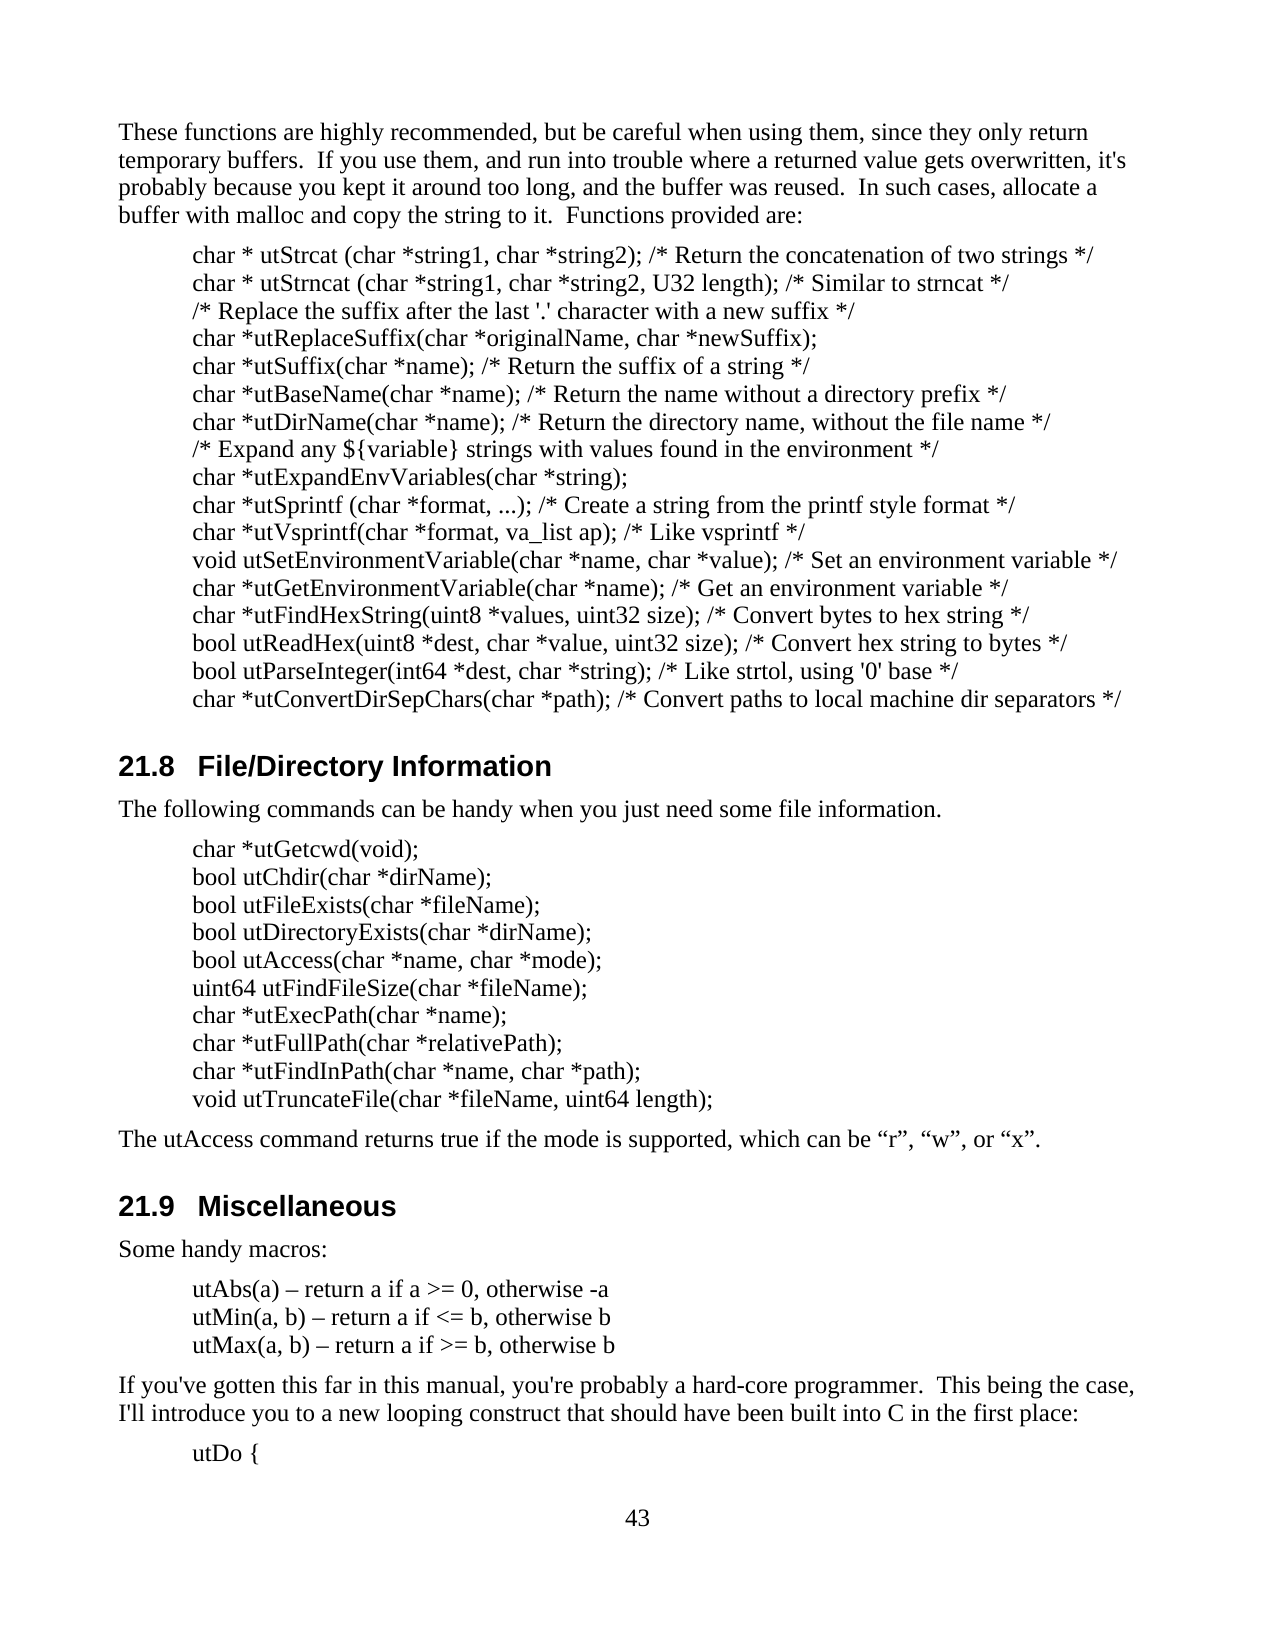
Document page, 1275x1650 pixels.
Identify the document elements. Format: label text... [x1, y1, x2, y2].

text utMin(a, b) – return a if <= b, otherwise b [118, 1303, 1157, 1331]
text utAbs(a) – return a if a >= 0, otherwise -a [118, 1275, 1157, 1303]
text char *utConvertDirSepChars(char *path); /* Convert paths to local machine dir separators */ [118, 685, 1157, 712]
text char *utExecPath(char *name); [118, 1002, 1157, 1029]
text The utAccess command returns true if the mode is supported, which can be “r”, “w”, or “x”. [118, 1125, 1157, 1153]
text char * utStrcat (char *string1, char *string2); /* Return the concatenation of two strings */ [118, 241, 1157, 269]
text char *utGetcwd(void); [118, 835, 1157, 863]
text void utSetEnvironmentVariable(char *name, char *value); /* Set an environment variable */ [118, 546, 1157, 574]
text bool utParseInteger(int64 *dest, char *string); /* Like strtol, using '0' base */ [118, 657, 1157, 685]
text char * utStrncat (char *string1, char *string2, U32 length); /* Similar to strncat */ [118, 269, 1157, 297]
text char *utGetEnvironmentVariable(char *name); /* Get an environment variable */ [118, 574, 1157, 602]
text char *utFindInPath(char *name, char *path); [118, 1057, 1157, 1085]
text bool utChdir(char *dirName); [118, 863, 1157, 891]
text char *utSprintf (char *format, ...); /* Create a string from the printf style format */ [118, 491, 1157, 518]
subtitle File/Directory Information [118, 750, 1157, 783]
text void utTruncateFile(char *fileName, uint64 length); [118, 1085, 1157, 1112]
text /* Replace the suffix after the last '.' character with a new suffix */ [118, 297, 1157, 324]
text char *utDirName(char *name); /* Return the directory name, without the file name */ [118, 408, 1157, 435]
text The following commands can be handy when you just need some file information. [118, 795, 1157, 823]
text char *utFindHexString(uint8 *values, uint32 size); /* Convert bytes to hex string */ [118, 602, 1157, 629]
subtitle Miscellaneous [118, 1190, 1157, 1223]
text bool utAccess(char *name, char *mode); [118, 946, 1157, 974]
text uint64 utFindFileSize(char *fileName); [118, 974, 1157, 1002]
text bool utFileExists(char *fileName); [118, 891, 1157, 918]
text char *utExpandEnvVariables(char *string); [118, 463, 1157, 491]
text char *utReplaceSuffix(char *originalName, char *newSuffix); [118, 324, 1157, 352]
text utDo { [118, 1439, 1157, 1467]
text If you've gotten this far in this manual, you're probably a hard-core programmer. This being the case, I'll introduce you to a new looping construct that should have been built into C in the first place: [118, 1371, 1157, 1426]
text char *utVsprintf(char *format, va_list ap); /* Like vsprintf */ [118, 518, 1157, 546]
text utMax(a, b) – return a if >= b, otherwise b [118, 1331, 1157, 1358]
text bool utReadHex(uint8 *dest, char *value, uint32 size); /* Convert hex string to bytes */ [118, 629, 1157, 657]
text bool utDirectoryExists(char *dirName); [118, 918, 1157, 946]
text char *utBaseName(char *name); /* Return the name without a directory prefix */ [118, 380, 1157, 408]
text char *utSuffix(char *name); /* Return the suffix of a string */ [118, 352, 1157, 380]
text /* Expand any ${variable} strings with values found in the environment */ [118, 435, 1157, 463]
text These functions are highly recommended, but be careful when using them, since they only return temporary buffers. If you use them, and run into trouble where a returned value gets overwritten, it's probably because you kept it around too long, and the buffer was reused. In such cases, allocate a buffer with malloc and copy the string to it. Functions provided are: [118, 118, 1157, 229]
text Some handy macros: [118, 1235, 1157, 1263]
text char *utFullPath(char *relativePath); [118, 1029, 1157, 1057]
